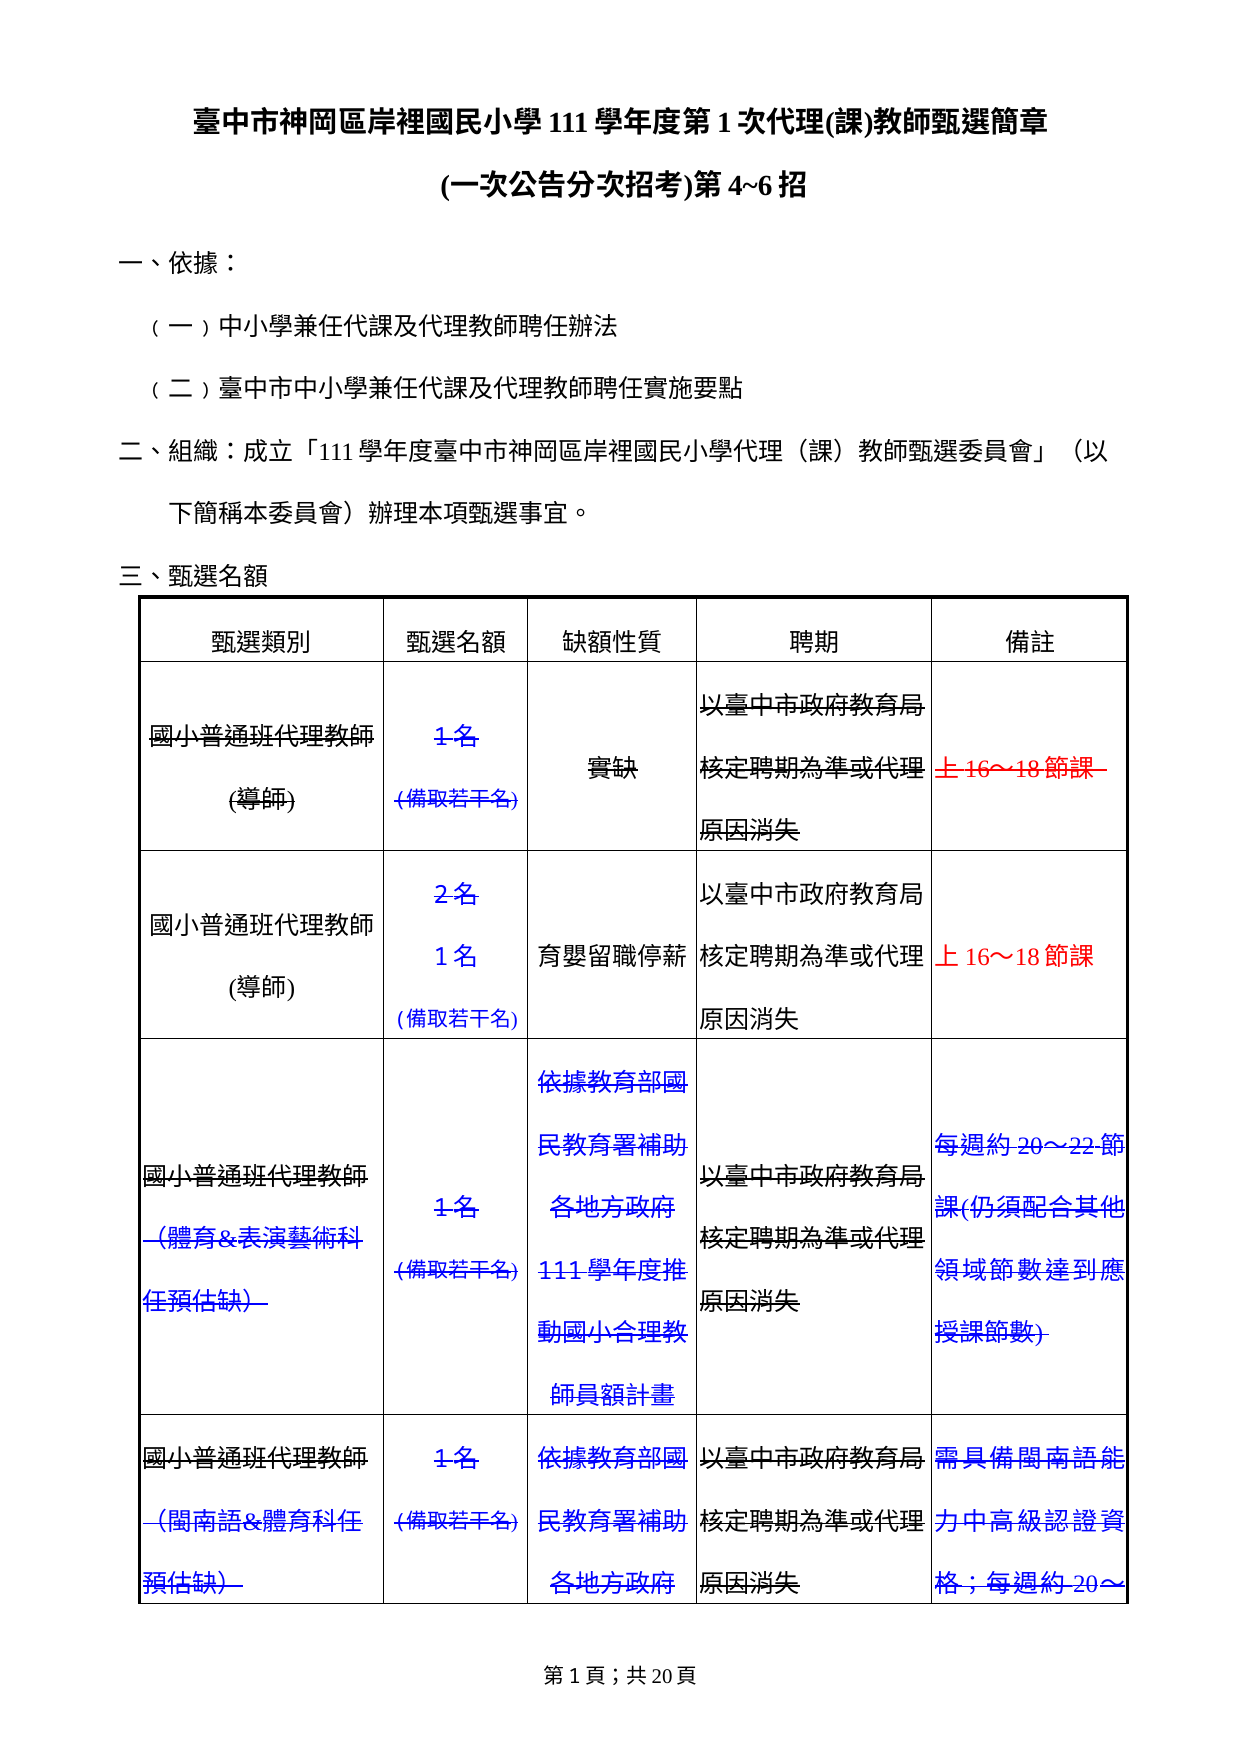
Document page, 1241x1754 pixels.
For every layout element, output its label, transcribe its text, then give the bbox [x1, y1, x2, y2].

table_cell 需具備閩南語能力中高級認證資格；每週約20～ [932, 1415, 1126, 1603]
text ﹙一﹚中小學兼任代課及代理教師聘任辦法 [143, 283, 1122, 345]
text 三、甄選名額 [118, 533, 1122, 595]
table_cell 1名 (備取若干名) [384, 662, 527, 849]
text 一、依據： [118, 220, 1122, 283]
table_header 備註 [932, 599, 1126, 661]
table_cell 2名 1名 (備取若干名) [384, 851, 527, 1038]
table_cell 上16～18節課 [932, 851, 1126, 1038]
table_cell 依據教育部國民教育署補助各地方政府 [528, 1415, 696, 1603]
table_header 甄選名額 [384, 599, 527, 661]
text ﹙二﹚臺中市中小學兼任代課及代理教師聘任實施要點 [143, 345, 1122, 408]
text 二、組織：成立「111學年度臺中市神岡區岸裡國民小學代理（課）教師甄選委員會」（以下簡稱本委員會）辦理本項甄選事宜。 [118, 408, 1122, 533]
table_cell 1名 (備取若干名) [384, 1415, 527, 1603]
table_cell 國小普通班代理教師（閩南語&體育科任預估缺） [141, 1415, 383, 1603]
table_cell 以臺中市政府教育局核定聘期為準或代理原因消失 [697, 662, 931, 849]
table_cell 國小普通班代理教師（體育&表演藝術科任預估缺） [141, 1039, 383, 1414]
table_cell 依據教育部國民教育署補助各地方政府111學年度推動國小合理教師員額計畫 [528, 1039, 696, 1414]
table_header 缺額性質 [528, 599, 696, 661]
table_cell 每週約20～22節課(仍須配合其他領域節數達到應授課節數) [932, 1039, 1126, 1414]
table_cell 國小普通班代理教師 (導師) [141, 851, 383, 1038]
table_cell 以臺中市政府教育局核定聘期為準或代理原因消失 [697, 851, 931, 1038]
table_cell 育嬰留職停薪 [528, 851, 696, 1038]
table_cell 實缺 [528, 662, 696, 849]
table_cell 以臺中市政府教育局核定聘期為準或代理原因消失 [697, 1039, 931, 1414]
table_cell 以臺中市政府教育局核定聘期為準或代理原因消失 [697, 1415, 931, 1603]
table_cell 國小普通班代理教師 (導師) [141, 662, 383, 849]
table_cell 上16～18節課 [932, 662, 1126, 849]
table_cell 1名 (備取若干名) [384, 1039, 527, 1414]
text 臺中市神岡區岸裡國民小學111學年度第1次代理(課)教師甄選簡章 [118, 78, 1122, 141]
text (一次公告分次招考)第4~6招 [118, 141, 1122, 203]
table_header 甄選類別 [141, 599, 383, 661]
table_header 聘期 [697, 599, 931, 661]
